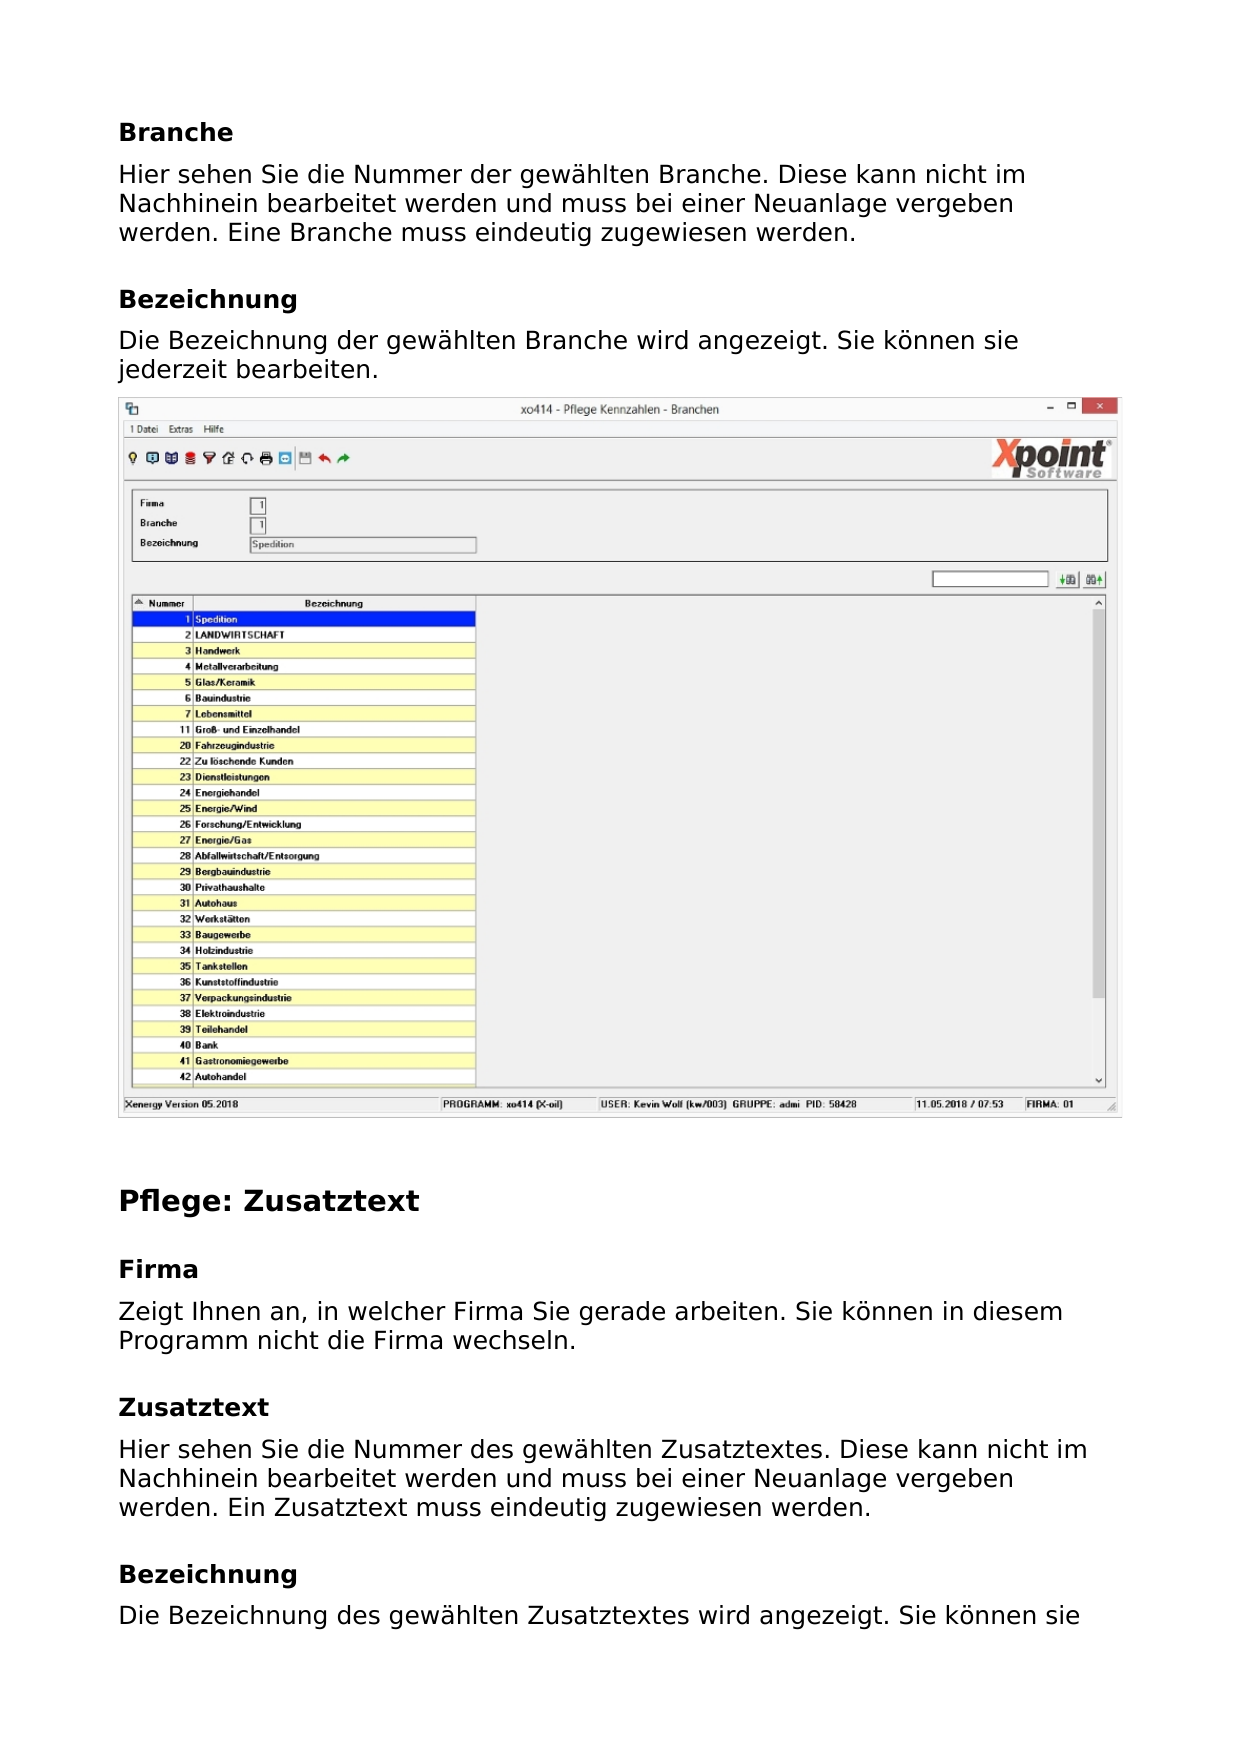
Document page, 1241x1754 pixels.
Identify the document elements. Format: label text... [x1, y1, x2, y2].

subtitle Bezeichnung [118, 1560, 1122, 1589]
subtitle Firma [118, 1256, 1122, 1285]
subtitle Pflege: Zusatztext [118, 1184, 1122, 1218]
picture [118, 397, 1123, 1118]
text Hier sehen Sie die Nummer der gewählten Branche. Diese kann nicht im Nachhinein bearbeitet werden und muss bei einer Neuanlage vergeben werden. Eine Branche muss eindeutig zugewiesen werden. [118, 160, 1122, 247]
subtitle Branche [118, 118, 1122, 147]
text Zeigt Ihnen an, in welcher Firma Sie gerade arbeiten. Sie können in diesem Programm nicht die Firma wechseln. [118, 1297, 1122, 1356]
text Die Bezeichnung des gewählten Zusatztextes wird angezeigt. Sie können sie [118, 1602, 1122, 1631]
subtitle Zusatztext [118, 1393, 1122, 1422]
text Hier sehen Sie die Nummer des gewählten Zusatztextes. Diese kann nicht im Nachhinein bearbeitet werden und muss bei einer Neuanlage vergeben werden. Ein Zusatztext muss eindeutig zugewiesen werden. [118, 1435, 1122, 1522]
subtitle Bezeichnung [118, 285, 1122, 314]
text Die Bezeichnung der gewählten Branche wird angezeigt. Sie können sie jederzeit bearbeiten. [118, 326, 1122, 385]
